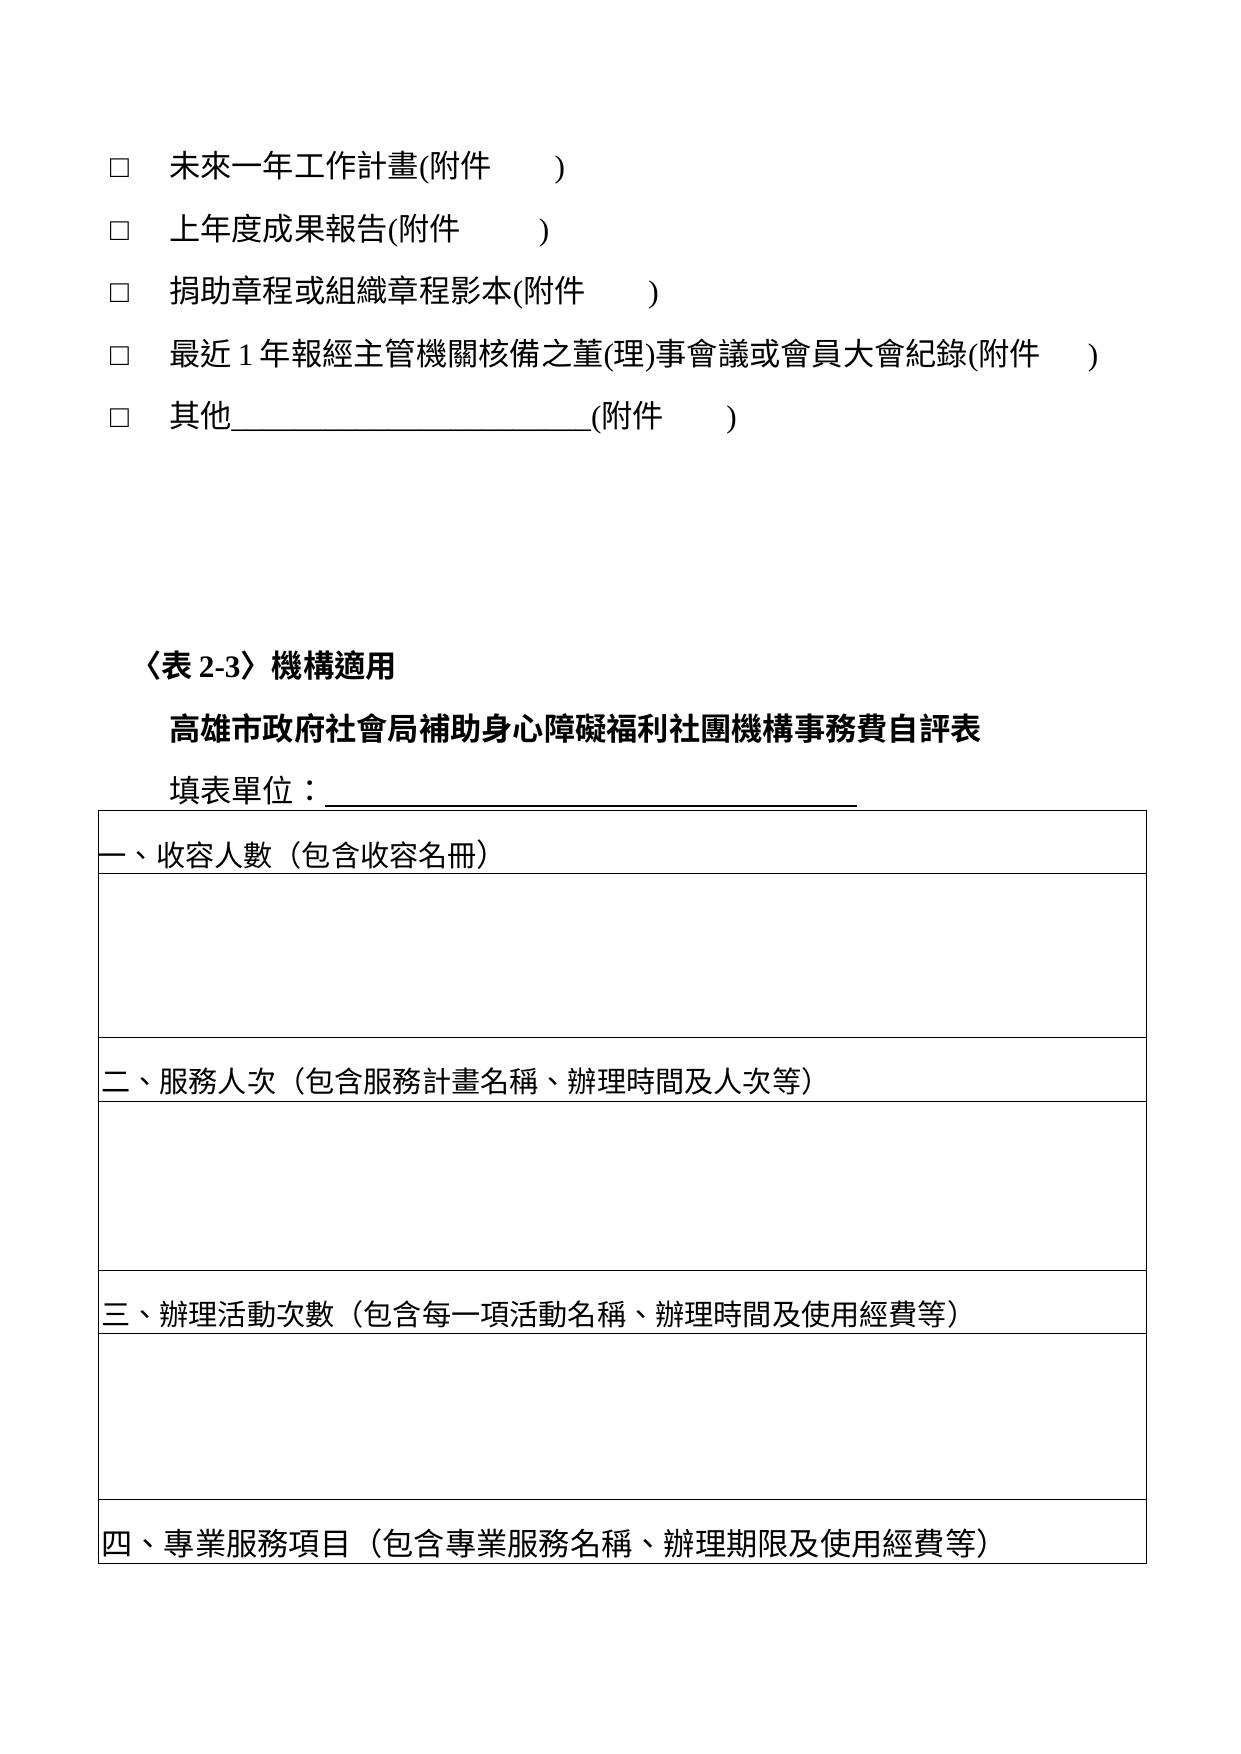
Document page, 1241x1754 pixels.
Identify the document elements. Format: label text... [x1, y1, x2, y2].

table_cell 四、專業服務項目（包含專業服務名稱、辦理期限及使用經費等） [99, 1500, 1146, 1563]
text 高雄市政府社會局補助身心障礙福利社團機構事務費自評表 [169, 685, 1126, 747]
list 上年度成果報告(附件 ) [110, 185, 1107, 247]
table_cell [99, 1334, 1146, 1499]
list 未來一年工作計畫(附件 ) [110, 122, 1107, 185]
table_cell [99, 874, 1146, 1037]
list 最近1年報經主管機關核備之董(理)事會議或會員大會紀錄(附件 ) [110, 310, 1107, 372]
text 〈表2-3〉機構適用 [130, 622, 1107, 685]
list 捐助章程或組織章程影本(附件 ) [110, 247, 1107, 310]
table_cell 二、服務人次（包含服務計畫名稱、辦理時間及人次等） [99, 1038, 1146, 1101]
table_cell 三、辦理活動次數（包含每一項活動名稱、辦理時間及使用經費等） [99, 1271, 1146, 1333]
table_header 一、收容人數（包含收容名冊） [99, 811, 1146, 873]
list 其他_______________________(附件 ) [110, 372, 1107, 435]
table_cell [99, 1102, 1146, 1269]
text 填表單位： [169, 747, 1107, 810]
